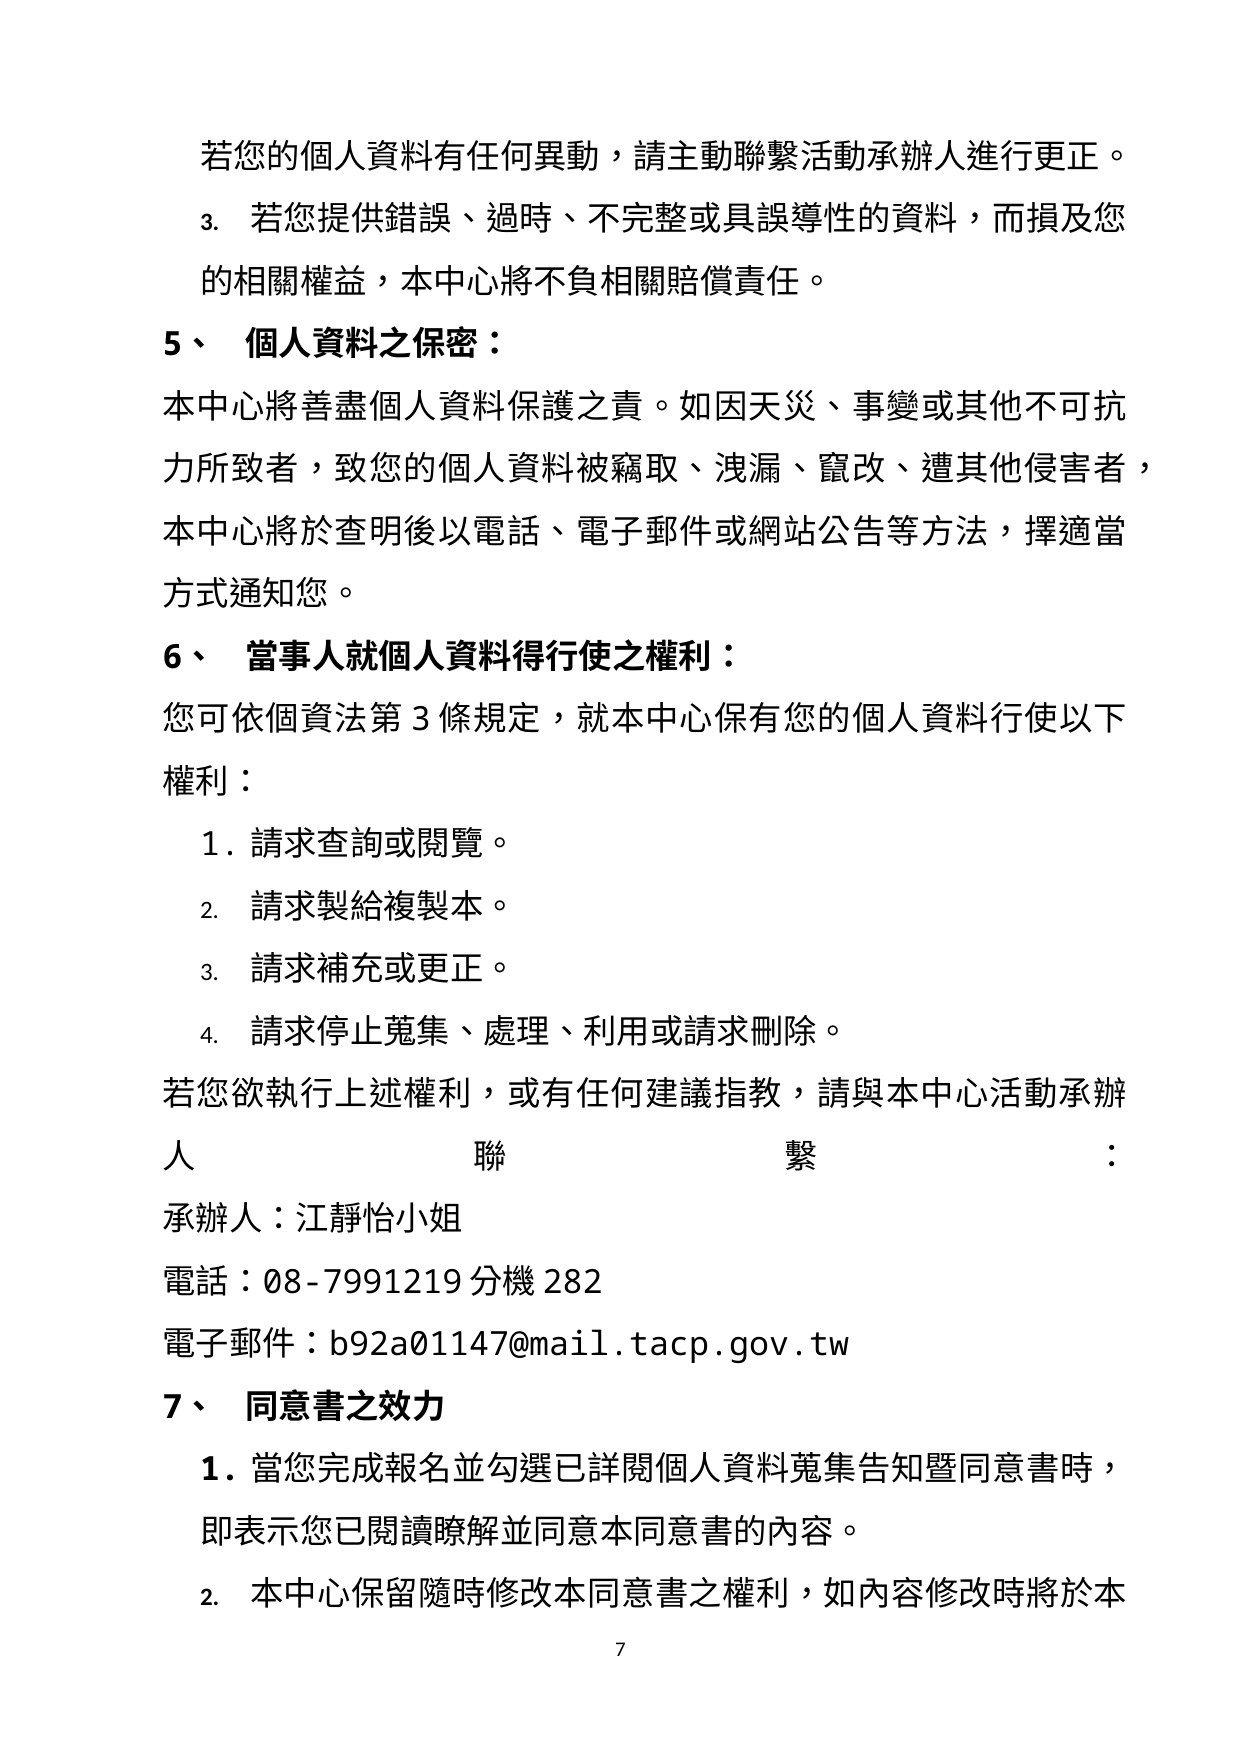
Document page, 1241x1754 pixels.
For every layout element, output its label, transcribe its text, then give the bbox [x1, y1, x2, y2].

list 個人資料之保密： [162, 300, 1128, 362]
text 本中心將善盡個人資料保護之責。如因天災、事變或其他不可抗力所致者，致您的個人資料被竊取、洩漏、竄改、遭其他侵害者，本中心將於查明後以電話、電子郵件或網站公告等方法，擇適當方式通知您。 [162, 362, 1128, 612]
list 當您完成報名並勾選已詳閱個人資料蒐集告知暨同意書時，即表示您已閱讀瞭解並同意本同意書的內容。 [200, 1425, 1128, 1550]
text 若您欲執行上述權利，或有任何建議指教，請與本中心活動承辦人聯繫： 承辦人：江靜怡小姐 [162, 1050, 1128, 1237]
list 請求查詢或閱覽。 [200, 800, 1128, 862]
list 請求補充或更正。 [200, 925, 1128, 987]
list 當事人就個人資料得行使之權利： [162, 612, 1128, 675]
list 請求製給複製本。 [200, 862, 1128, 925]
text 電話：08-7991219分機282 [162, 1237, 1128, 1300]
list 請依活動籌備需求提供您本人正確、最新及完整的個人資料，若您的個人資料有任何異動，請主動聯繫活動承辦人進行更正。 [200, 112, 1128, 175]
list 本中心保留隨時修改本同意書之權利，如內容修改時將於本 [200, 1550, 1128, 1612]
list 若您提供錯誤、過時、不完整或具誤導性的資料，而損及您的相關權益，本中心將不負相關賠償責任。 [200, 175, 1128, 300]
list 請求停止蒐集、處理、利用或請求刪除。 [200, 987, 1128, 1050]
text 電子郵件：b92a01147@mail.tacp.gov.tw [162, 1300, 1128, 1362]
text 您可依個資法第3條規定，就本中心保有您的個人資料行使以下權利： [162, 675, 1128, 800]
list 同意書之效力 [162, 1362, 1128, 1425]
